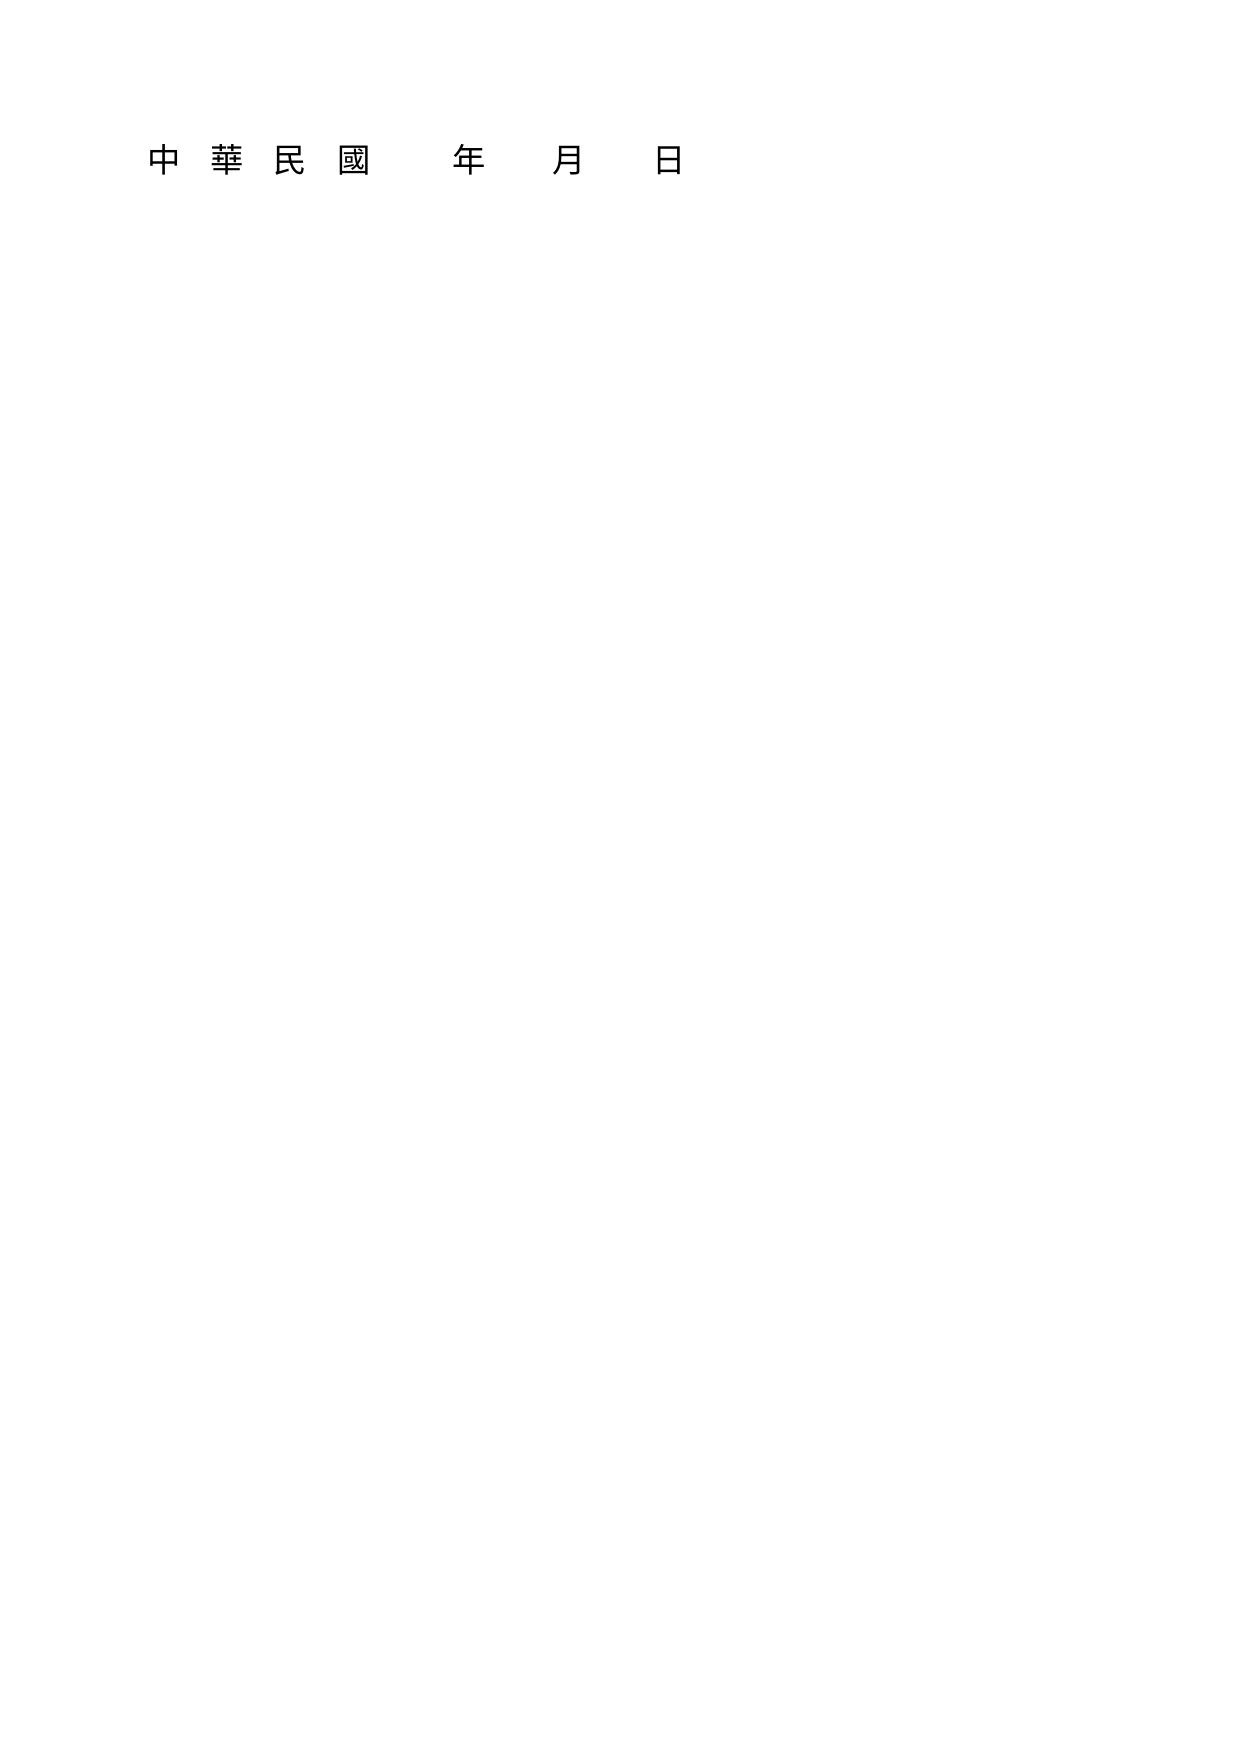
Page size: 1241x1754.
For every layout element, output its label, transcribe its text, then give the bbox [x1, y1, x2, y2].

text 中 華 民 國 年 月 日 [148, 134, 1092, 182]
